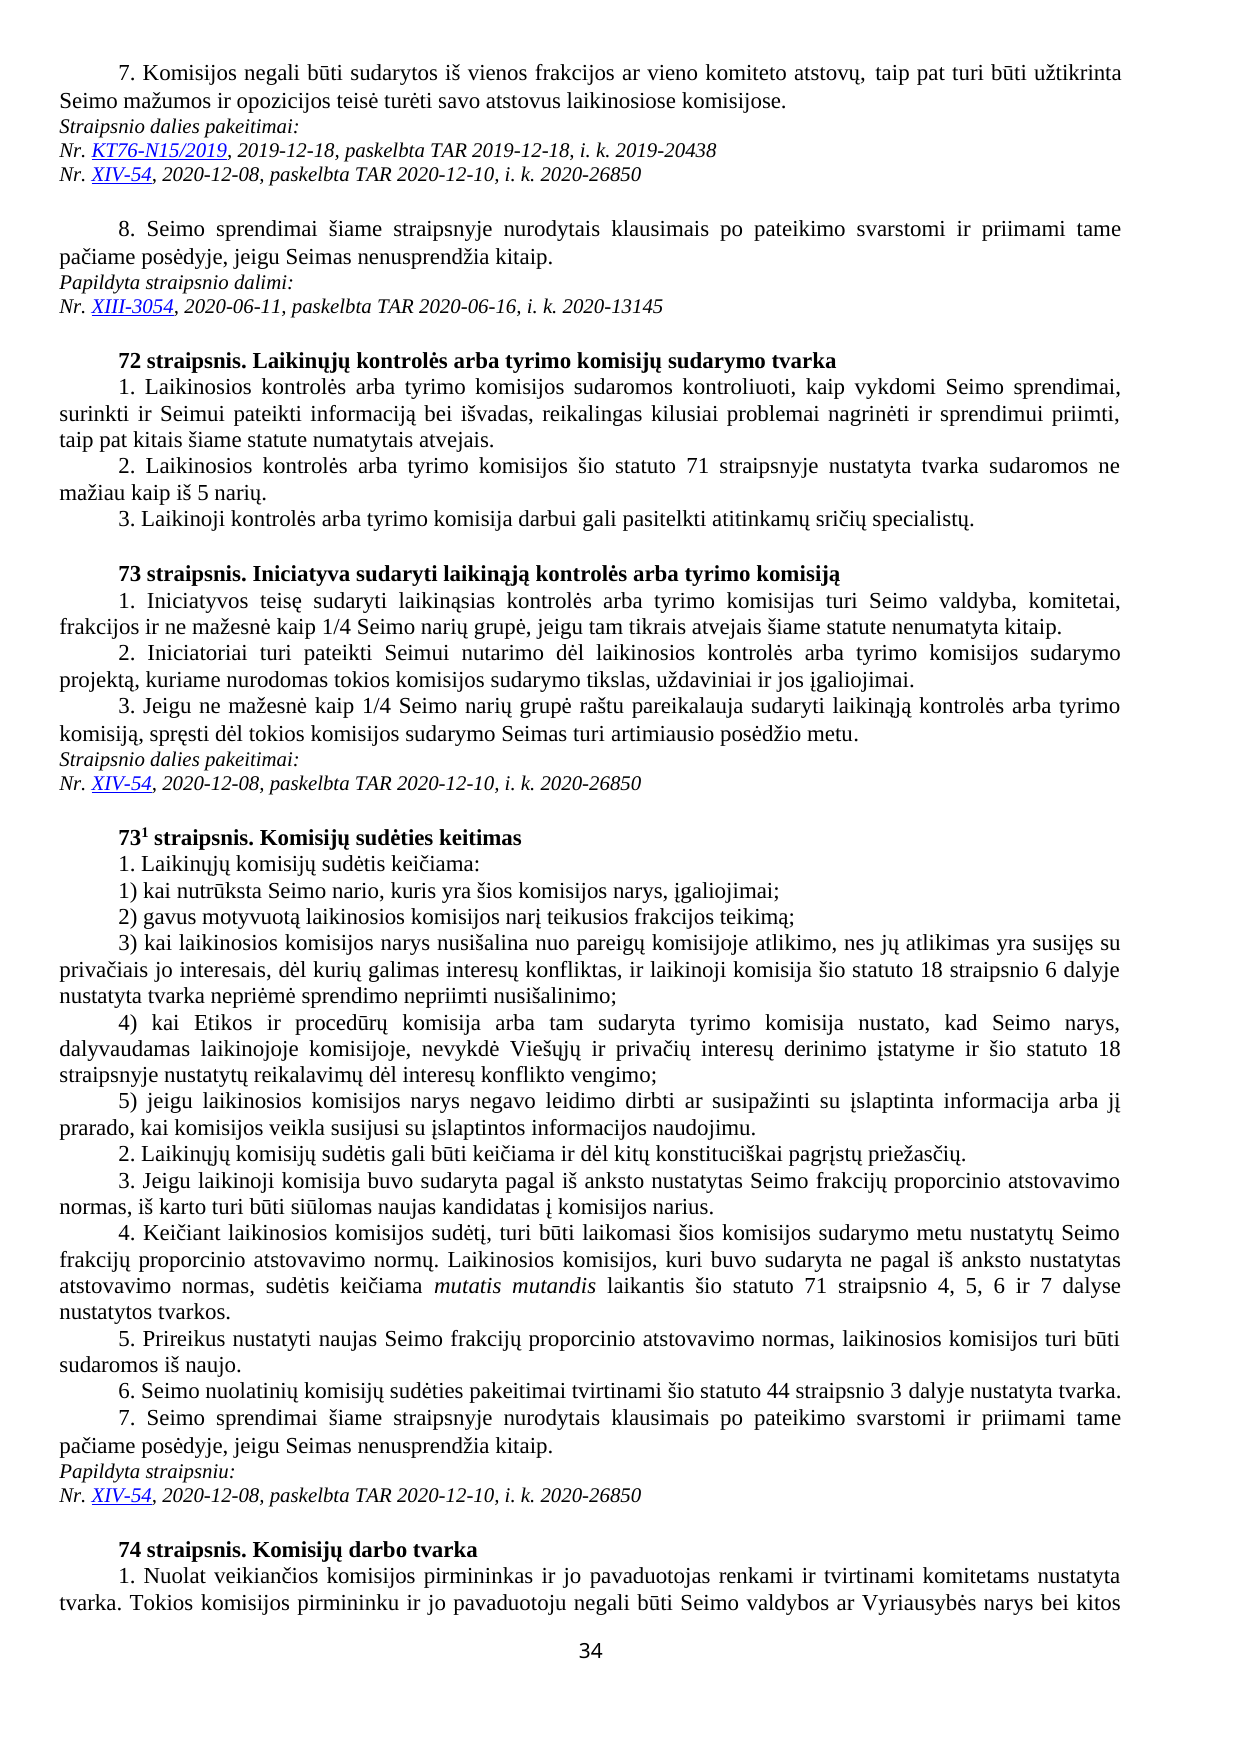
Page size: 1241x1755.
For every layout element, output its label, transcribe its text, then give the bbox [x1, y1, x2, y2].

text 2. Laikinosios kontrolės arba tyrimo komisijos šio statuto 71 straipsnyje nustatyta tvarka sudaromos ne mažiau kaip iš 5 narių. [59, 452, 1122, 505]
text 7. Seimo sprendimai šiame straipsnyje nurodytais klausimais po pateikimo svarstomi ir priimami tame pačiame posėdyje, jeigu Seimas nenusprendžia kitaip. [59, 1404, 1122, 1459]
text 6. Seimo nuolatinių komisijų sudėties pakeitimai tvirtinami šio statuto 44 straipsnio 3 dalyje nustatyta tvarka. [59, 1377, 1122, 1404]
text 2. Iniciatoriai turi pateikti Seimui nutarimo dėl laikinosios kontrolės arba tyrimo komisijos sudarymo projektą, kuriame nurodomas tokios komisijos sudarymo tikslas, uždaviniai ir jos įgaliojimai. [59, 639, 1122, 692]
text 74 straipsnis. Komisijų darbo tvarka [59, 1536, 1122, 1562]
text Nr. XIII-3054, 2020-06-11, paskelbta TAR 2020-06-16, i. k. 2020-13145 [59, 294, 1122, 318]
text 8. Seimo sprendimai šiame straipsnyje nurodytais klausimais po pateikimo svarstomi ir priimami tame pačiame posėdyje, jeigu Seimas nenusprendžia kitaip. [59, 215, 1122, 270]
text 731 straipsnis. Komisijų sudėties keitimas [59, 824, 1122, 850]
text 3) kai laikinosios komisijos narys nusišalina nuo pareigų komisijoje atlikimo, nes jų atlikimas yra susijęs su privačiais jo interesais, dėl kurių galimas interesų konfliktas, ir laikinoji komisija šio statuto 18 straipsnio 6 dalyje nustatyta tvarka nepriėmė sprendimo nepriimti nusišalinimo; [59, 929, 1122, 1008]
text Nr. XIV-54, 2020-12-08, paskelbta TAR 2020-12-10, i. k. 2020-26850 [59, 162, 1122, 186]
text 1) kai nutrūksta Seimo nario, kuris yra šios komisijos narys, įgaliojimai; [59, 877, 1122, 903]
text Nr. XIV-54, 2020-12-08, paskelbta TAR 2020-12-10, i. k. 2020-26850 [59, 771, 1122, 795]
text 2. Laikinųjų komisijų sudėtis gali būti keičiama ir dėl kitų konstituciškai pagrįstų priežasčių. [59, 1140, 1122, 1167]
text Papildyta straipsnio dalimi: [59, 270, 1122, 294]
text 1. Nuolat veikiančios komisijos pirmininkas ir jo pavaduotojas renkami ir tvirtinami komitetams nustatyta tvarka. Tokios komisijos pirmininku ir jo pavaduotoju negali būti Seimo valdybos ar Vyriausybės narys bei kitos [59, 1562, 1122, 1615]
text Papildyta straipsniu: [59, 1459, 1122, 1483]
text 3. Laikinoji kontrolės arba tyrimo komisija darbui gali pasitelkti atitinkamų sričių specialistų. [59, 505, 1122, 532]
text 7. Komisijos negali būti sudarytos iš vienos frakcijos ar vieno komiteto atstovų, taip pat turi būti užtikrinta Seimo mažumos ir opozicijos teisė turėti savo atstovus laikinosiose komisijose. [59, 59, 1122, 114]
text 1. Laikinosios kontrolės arba tyrimo komisijos sudaromos kontroliuoti, kaip vykdomi Seimo sprendimai, surinkti ir Seimui pateikti informaciją bei išvadas, reikalingas kilusiai problemai nagrinėti ir sprendimui priimti, taip pat kitais šiame statute numatytais atvejais. [59, 373, 1122, 452]
text 5) jeigu laikinosios komisijos narys negavo leidimo dirbti ar susipažinti su įslaptinta informacija arba jį prarado, kai komisijos veikla susijusi su įslaptintos informacijos naudojimu. [59, 1088, 1122, 1140]
text Straipsnio dalies pakeitimai: [59, 114, 1122, 138]
text 5. Prireikus nustatyti naujas Seimo frakcijų proporcinio atstovavimo normas, laikinosios komisijos turi būti sudaromos iš naujo. [59, 1325, 1122, 1377]
text 72 straipsnis. Laikinųjų kontrolės arba tyrimo komisijų sudarymo tvarka [59, 347, 1122, 373]
text Nr. KT76-N15/2019, 2019-12-18, paskelbta TAR 2019-12-18, i. k. 2019-20438 [59, 138, 1122, 162]
text 3. Jeigu ne mažesnė kaip 1/4 Seimo narių grupė raštu pareikalauja sudaryti laikinąją kontrolės arba tyrimo komisiją, spręsti dėl tokios komisijos sudarymo Seimas turi artimiausio posėdžio metu. [59, 692, 1122, 747]
text 1. Laikinųjų komisijų sudėtis keičiama: [59, 850, 1122, 877]
text Nr. XIV-54, 2020-12-08, paskelbta TAR 2020-12-10, i. k. 2020-26850 [59, 1483, 1122, 1507]
text 1. Iniciatyvos teisę sudaryti laikinąsias kontrolės arba tyrimo komisijas turi Seimo valdyba, komitetai, frakcijos ir ne mažesnė kaip 1/4 Seimo narių grupė, jeigu tam tikrais atvejais šiame statute nenumatyta kitaip. [59, 587, 1122, 639]
text 3. Jeigu laikinoji komisija buvo sudaryta pagal iš anksto nustatytas Seimo frakcijų proporcinio atstovavimo normas, iš karto turi būti siūlomas naujas kandidatas į komisijos narius. [59, 1167, 1122, 1219]
text 73 straipsnis. Iniciatyva sudaryti laikinąją kontrolės arba tyrimo komisiją [59, 560, 1122, 587]
text Straipsnio dalies pakeitimai: [59, 747, 1122, 771]
text 2) gavus motyvuotą laikinosios komisijos narį teikusios frakcijos teikimą; [59, 903, 1122, 929]
text 4) kai Etikos ir procedūrų komisija arba tam sudaryta tyrimo komisija nustato, kad Seimo narys, dalyvaudamas laikinojoje komisijoje, nevykdė Viešųjų ir privačių interesų derinimo įstatyme ir šio statuto 18 straipsnyje nustatytų reikalavimų dėl interesų konflikto vengimo; [59, 1008, 1122, 1088]
text 4. Keičiant laikinosios komisijos sudėtį, turi būti laikomasi šios komisijos sudarymo metu nustatytų Seimo frakcijų proporcinio atstovavimo normų. Laikinosios komisijos, kuri buvo sudaryta ne pagal iš anksto nustatytas atstovavimo normas, sudėtis keičiama mutatis mutandis laikantis šio statuto 71 straipsnio 4, 5, 6 ir 7 dalyse nustatytos tvarkos. [59, 1219, 1122, 1325]
